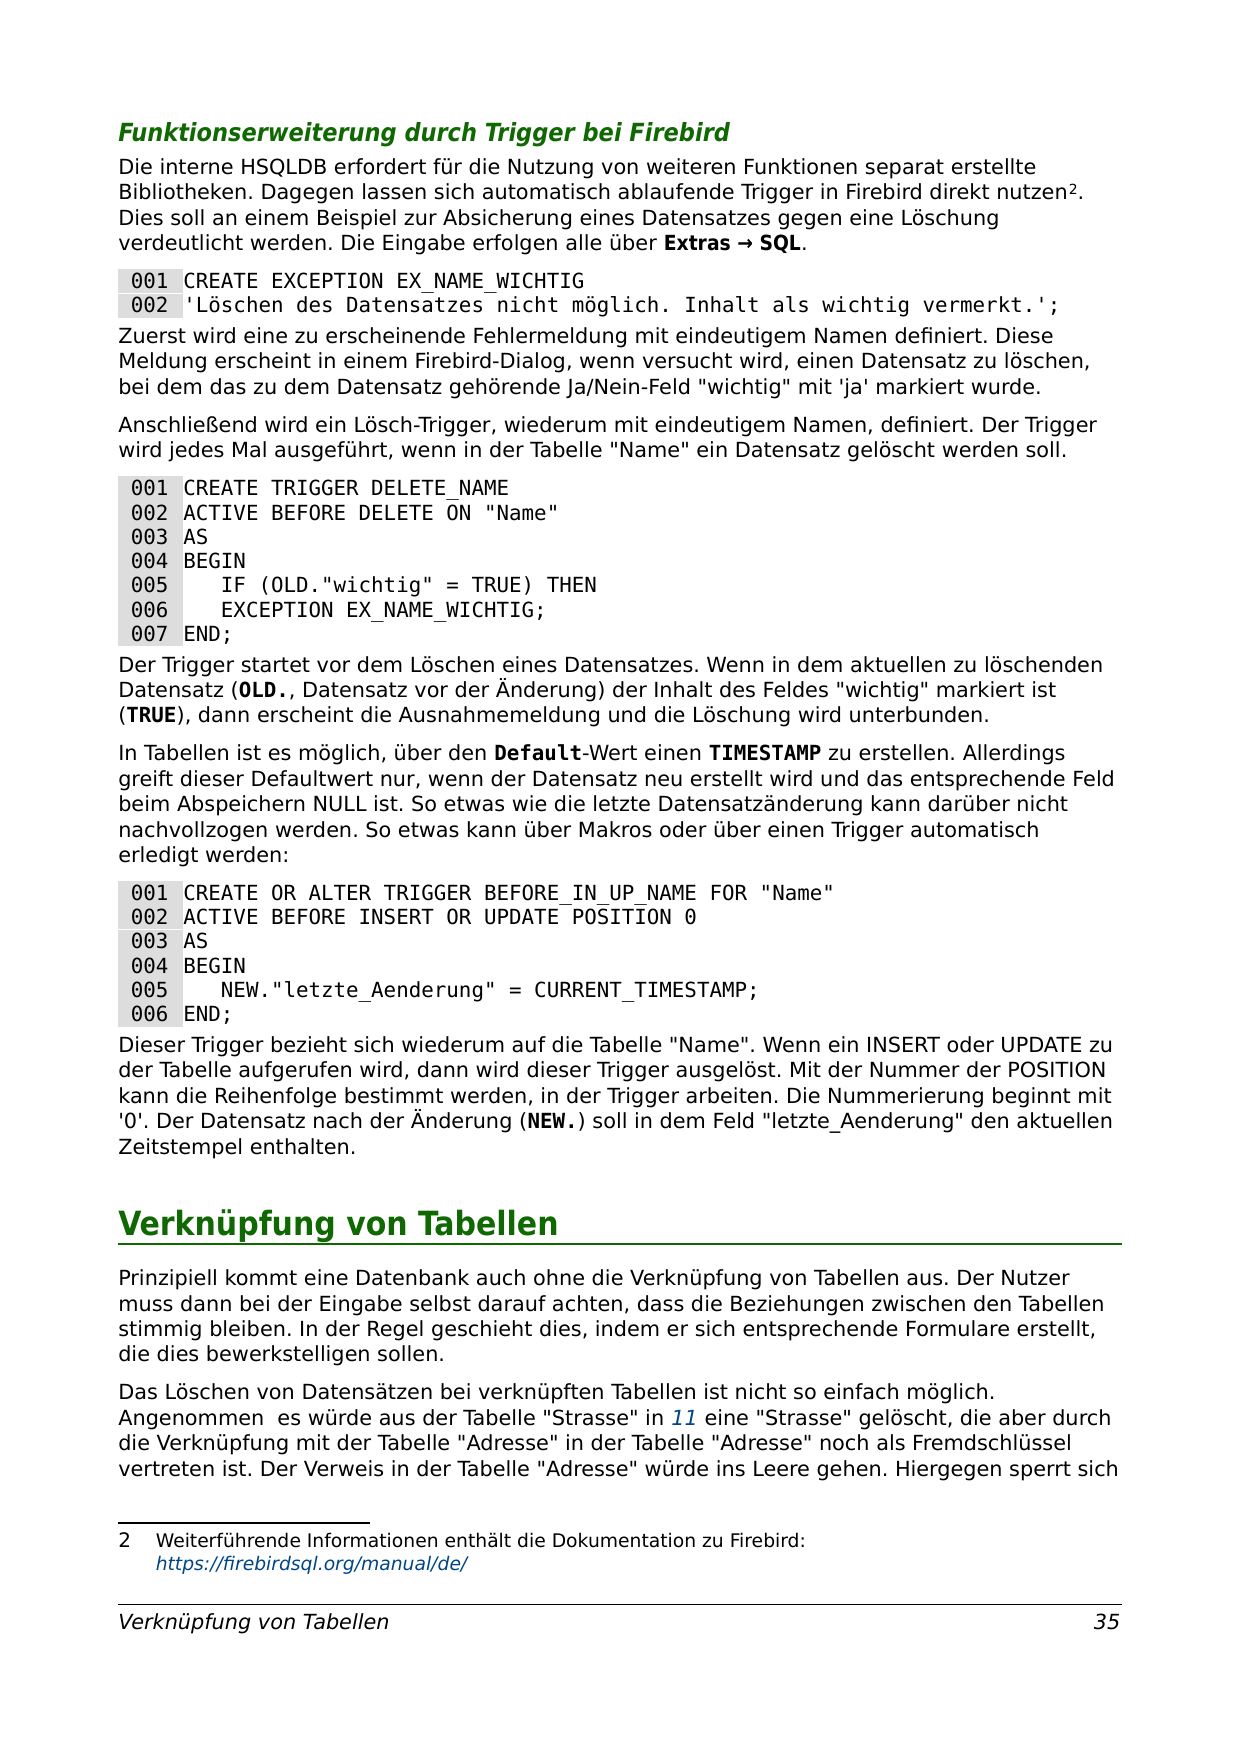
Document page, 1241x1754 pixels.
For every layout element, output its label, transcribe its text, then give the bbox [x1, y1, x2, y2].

text Weiterführende Informationen enthält die Dokumentation zu Firebird: https://firebirdsql.org/manual/de/ [118, 1529, 1122, 1575]
text Die interne HSQLDB erfordert für die Nutzung von weiteren Funktionen separat erstellte Bibliotheken. Dagegen lassen sich automatisch ablaufende Trigger in Firebird direkt nutzen. Dies soll an einem Beispiel zur Absicherung eines Datensatzes gegen eine Löschung verdeutlicht werden. Die Eingabe erfolgen alle über Extras → SQL. [118, 155, 1122, 256]
list BEGIN [183, 549, 1122, 573]
list 'Löschen des Datensatzes nicht möglich. Inhalt als wichtig vermerkt.'; [118, 293, 1122, 318]
list CREATE OR ALTER TRIGGER BEFORE_IN_UP_NAME FOR "Name" [183, 881, 1122, 905]
list CREATE EXCEPTION EX_NAME_WICHTIG [183, 269, 1122, 293]
list ACTIVE BEFORE DELETE ON "Name" [183, 501, 1122, 525]
text Prinzipiell kommt eine Datenbank auch ohne die Verknüpfung von Tabellen aus. Der Nutzer muss dann bei der Eingabe selbst darauf achten, dass die Beziehungen zwischen den Tabellen stimmig bleiben. In der Regel geschieht dies, indem er sich entsprechende Formulare erstellt, die dies bewerkstelligen sollen. [118, 1266, 1122, 1367]
text Das Löschen von Datensätzen bei verknüpften Tabellen ist nicht so einfach möglich. Angenommen es würde aus der Tabelle "Strasse" in Abbildung 11 eine "Strasse" gelöscht, die aber durch die Verknüpfung mit der Tabelle "Adresse" in der Tabelle "Adresse" noch als Fremdschlüssel vertreten ist. Der Verweis in der Tabelle "Adresse" würde ins Leere gehen. Hiergegen sperrt sich die Datenbank, sobald der Relationenentwurf erstellt wurde. Um die "Strasse" löschen zu können, muss die Vorbedingung erfüllt sein, dass sie nicht mehr in "Adresse" benötigt wird. [118, 1380, 1122, 1481]
text In Tabellen ist es möglich, über den Default-Wert einen TIMESTAMP zu erstellen. Allerdings greift dieser Defaultwert nur, wenn der Datensatz neu erstellt wird und das entsprechende Feld beim Abspeichern NULL ist. So etwas wie die letzte Datensatzänderung kann darüber nicht nachvollzogen werden. So etwas kann über Makros oder über einen Trigger automatisch erledigt werden: [118, 741, 1122, 867]
list EXCEPTION EX_NAME_WICHTIG; [183, 598, 1122, 622]
text Zuerst wird eine zu erscheinende Fehlermeldung mit eindeutigem Namen definiert. Diese Meldung erscheint in einem Firebird-Dialog, wenn versucht wird, einen Datensatz zu löschen, bei dem das zu dem Datensatz gehörende Ja/Nein-Feld "wichtig" mit 'ja' markiert wurde. [118, 324, 1122, 399]
subtitle Funktionserweiterung durch Trigger bei Firebird [118, 118, 1122, 147]
list END; [183, 1002, 1122, 1027]
list END; [183, 622, 1122, 646]
list BEGIN [183, 954, 1122, 978]
text Dieser Trigger bezieht sich wiederum auf die Tabelle "Name". Wenn ein INSERT oder UPDATE zu der Tabelle aufgerufen wird, dann wird dieser Trigger ausgelöst. Mit der Nummer der POSITION kann die Reihenfolge bestimmt werden, in der Trigger arbeiten. Die Nummerierung beginnt mit '0'. Der Datensatz nach der Änderung (NEW.) soll in dem Feld "letzte_Aenderung" den aktuellen Zeitstempel enthalten. [118, 1033, 1122, 1159]
list NEW."letzte_Aenderung" = CURRENT_TIMESTAMP; [183, 978, 1122, 1002]
list ACTIVE BEFORE INSERT OR UPDATE POSITION 0 [183, 905, 1122, 929]
list AS [183, 525, 1122, 549]
list CREATE TRIGGER DELETE_NAME [183, 476, 1122, 501]
list AS [118, 929, 1122, 954]
list IF (OLD."wichtig" = TRUE) THEN [183, 573, 1122, 598]
text Der Trigger startet vor dem Löschen eines Datensatzes. Wenn in dem aktuellen zu löschenden Datensatz (OLD., Datensatz vor der Änderung) der Inhalt des Feldes "wichtig" markiert ist (TRUE), dann erscheint die Ausnahmemeldung und die Löschung wird unterbunden. [118, 653, 1122, 728]
text Anschließend wird ein Lösch-Trigger, wiederum mit eindeutigem Namen, definiert. Der Trigger wird jedes Mal ausgeführt, wenn in der Tabelle "Name" ein Datensatz gelöscht werden soll. [118, 413, 1122, 463]
subtitle Verknüpfung von Tabellen [118, 1204, 1122, 1243]
